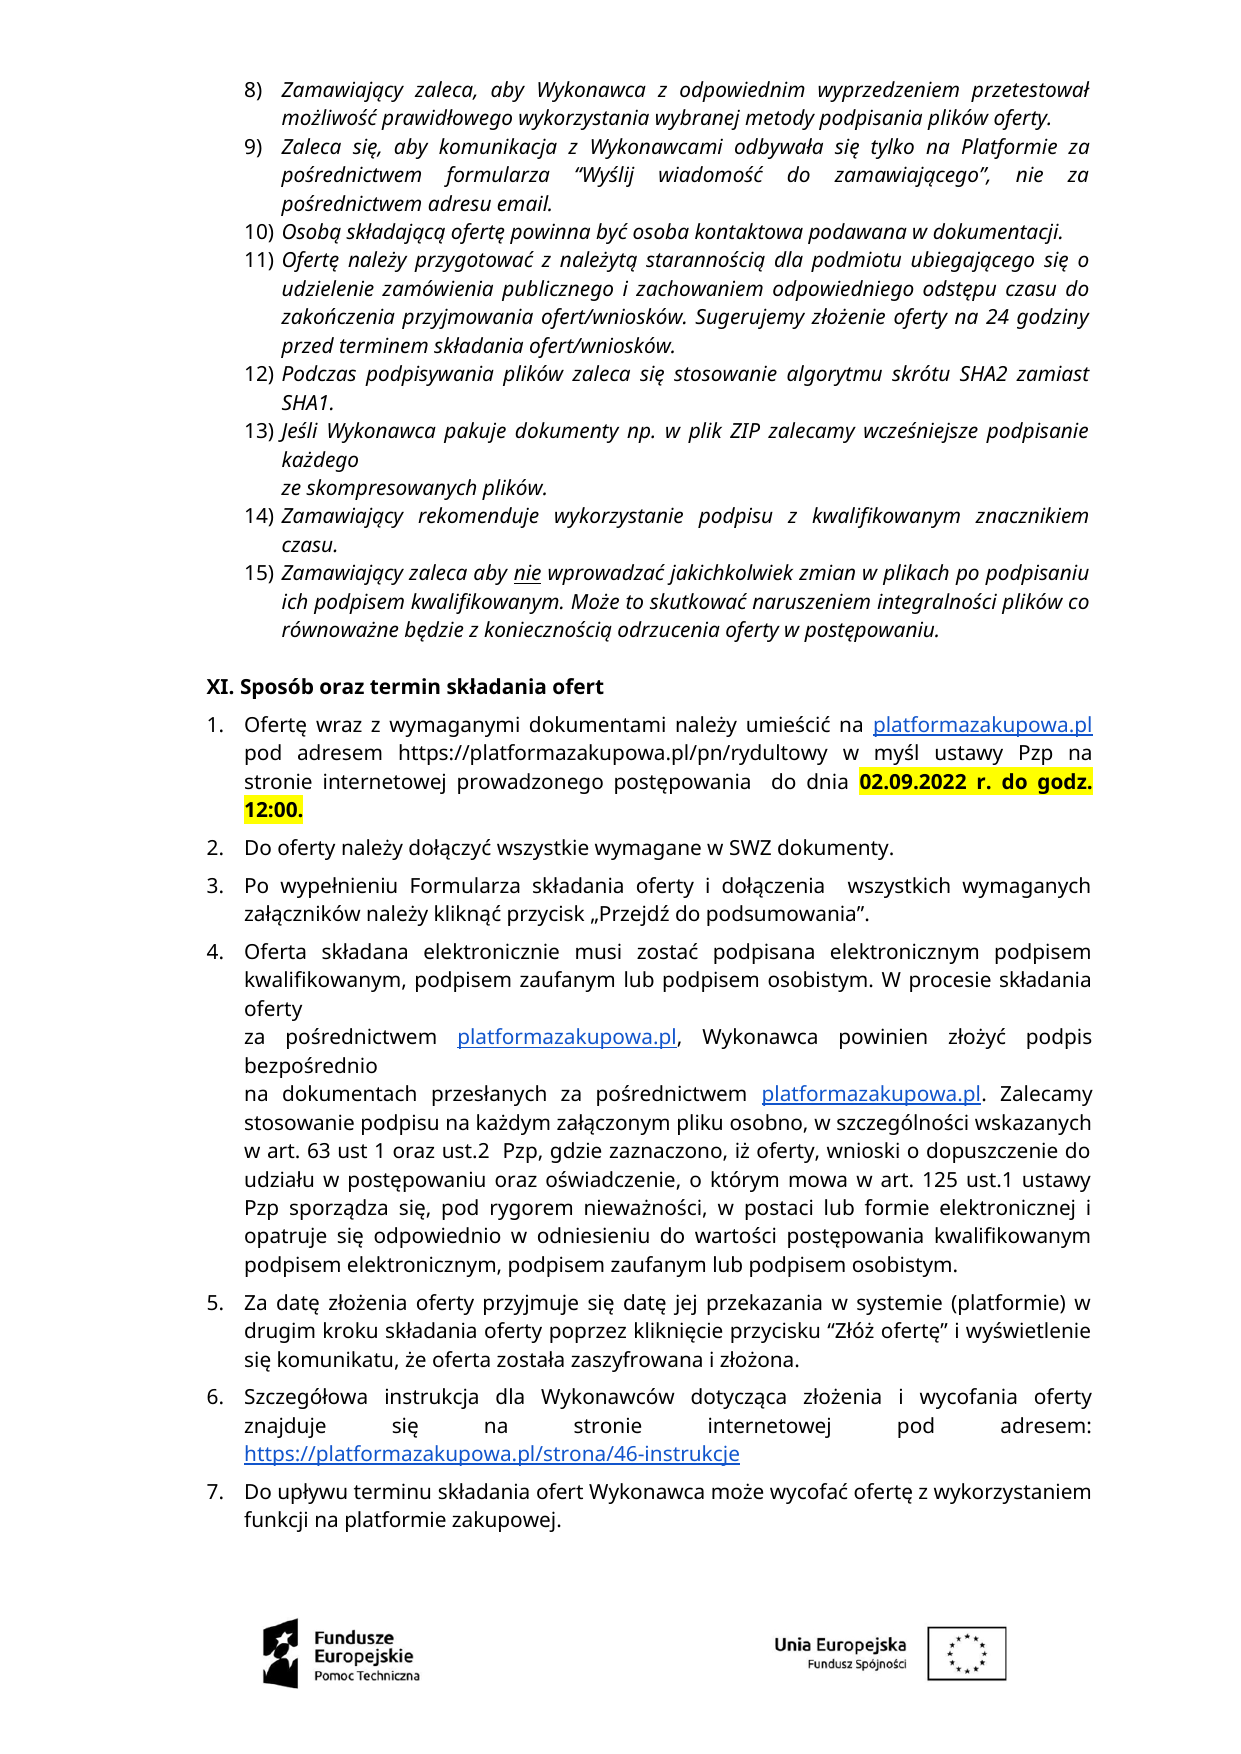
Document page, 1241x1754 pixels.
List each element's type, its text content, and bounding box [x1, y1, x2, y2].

list Jeśli Wykonawca pakuje dokumenty np. w plik ZIP zalecamy wcześniejsze podpisanie każdego ze skompresowanych plików. [244, 416, 1093, 502]
list Oferta składana elektronicznie musi zostać podpisana elektronicznym podpisem kwalifikowanym, podpisem zaufanym lub podpisem osobistym. W procesie składania oferty za pośrednictwem platformazakupowa.pl, Wykonawca powinien złożyć podpis bezpośrednio na dokumentach przesłanych za pośrednictwem platformazakupowa.pl. Zalecamy stosowanie podpisu na każdym załączonym pliku osobno, w szczególności wskazanych w art. 63 ust 1 oraz ust.2 Pzp, gdzie zaznaczono, iż oferty, wnioski o dopuszczenie do udziału w postępowaniu oraz oświadczenie, o którym mowa w art. 125 ust.1 ustawy Pzp sporządza się, pod rygorem nieważności, w postaci lub formie elektronicznej i opatruje się odpowiednio w odniesieniu do wartości postępowania kwalifikowanym podpisem elektronicznym, podpisem zaufanym lub podpisem osobistym. [206, 937, 1093, 1278]
list Ofertę należy przygotować z należytą starannością dla podmiotu ubiegającego się o udzielenie zamówienia publicznego i zachowaniem odpowiedniego odstępu czasu do zakończenia przyjmowania ofert/wniosków. Sugerujemy złożenie oferty na 24 godziny przed terminem składania ofert/wniosków. [244, 246, 1093, 359]
list Ofertę wraz z wymaganymi dokumentami należy umieścić na platformazakupowa.pl pod adresem https://platformazakupowa.pl/pn/rydultowy w myśl ustawy Pzp na stronie internetowej prowadzonego postępowania do dnia 02.09.2022 r. do godz. 12:00. [206, 710, 1093, 824]
list Zamawiający zaleca, aby Wykonawca z odpowiednim wyprzedzeniem przetestował możliwość prawidłowego wykorzystania wybranej metody podpisania plików oferty. [244, 75, 1093, 132]
text XI. Sposób oraz termin składania ofert [206, 672, 1093, 701]
list Szczegółowa instrukcja dla Wykonawców dotycząca złożenia i wycofania oferty znajduje się na stronie internetowej pod adresem: https://platformazakupowa.pl/strona/46-instrukcje [206, 1382, 1093, 1468]
list Podczas podpisywania plików zaleca się stosowanie algorytmu skrótu SHA2 zamiast SHA1. [244, 359, 1093, 416]
list Za datę złożenia oferty przyjmuje się datę jej przekazania w systemie (platformie) w drugim kroku składania oferty poprzez kliknięcie przycisku “Złóż ofertę” i wyświetlenie się komunikatu, że oferta została zaszyfrowana i złożona. [206, 1288, 1093, 1373]
picture [261, 1615, 1007, 1689]
list Zamawiający rekomenduje wykorzystanie podpisu z kwalifikowanym znacznikiem czasu. [244, 502, 1093, 558]
list Osobą składającą ofertę powinna być osoba kontaktowa podawana w dokumentacji. [244, 217, 1093, 246]
list Do oferty należy dołączyć wszystkie wymagane w SWZ dokumenty. [206, 833, 1093, 862]
list Po wypełnieniu Formularza składania oferty i dołączenia wszystkich wymaganych załączników należy kliknąć przycisk „Przejdź do podsumowania”. [206, 871, 1093, 928]
list Zamawiający zaleca aby nie wprowadzać jakichkolwiek zmian w plikach po podpisaniu ich podpisem kwalifikowanym. Może to skutkować naruszeniem integralności plików co równoważne będzie z koniecznością odrzucenia oferty w postępowaniu. [244, 558, 1093, 644]
list Zaleca się, aby komunikacja z Wykonawcami odbywała się tylko na Platformie za pośrednictwem formularza “Wyślij wiadomość do zamawiającego”, nie za pośrednictwem adresu email. [244, 132, 1093, 217]
list Do upływu terminu składania ofert Wykonawca może wycofać ofertę z wykorzystaniem funkcji na platformie zakupowej. [206, 1477, 1093, 1534]
